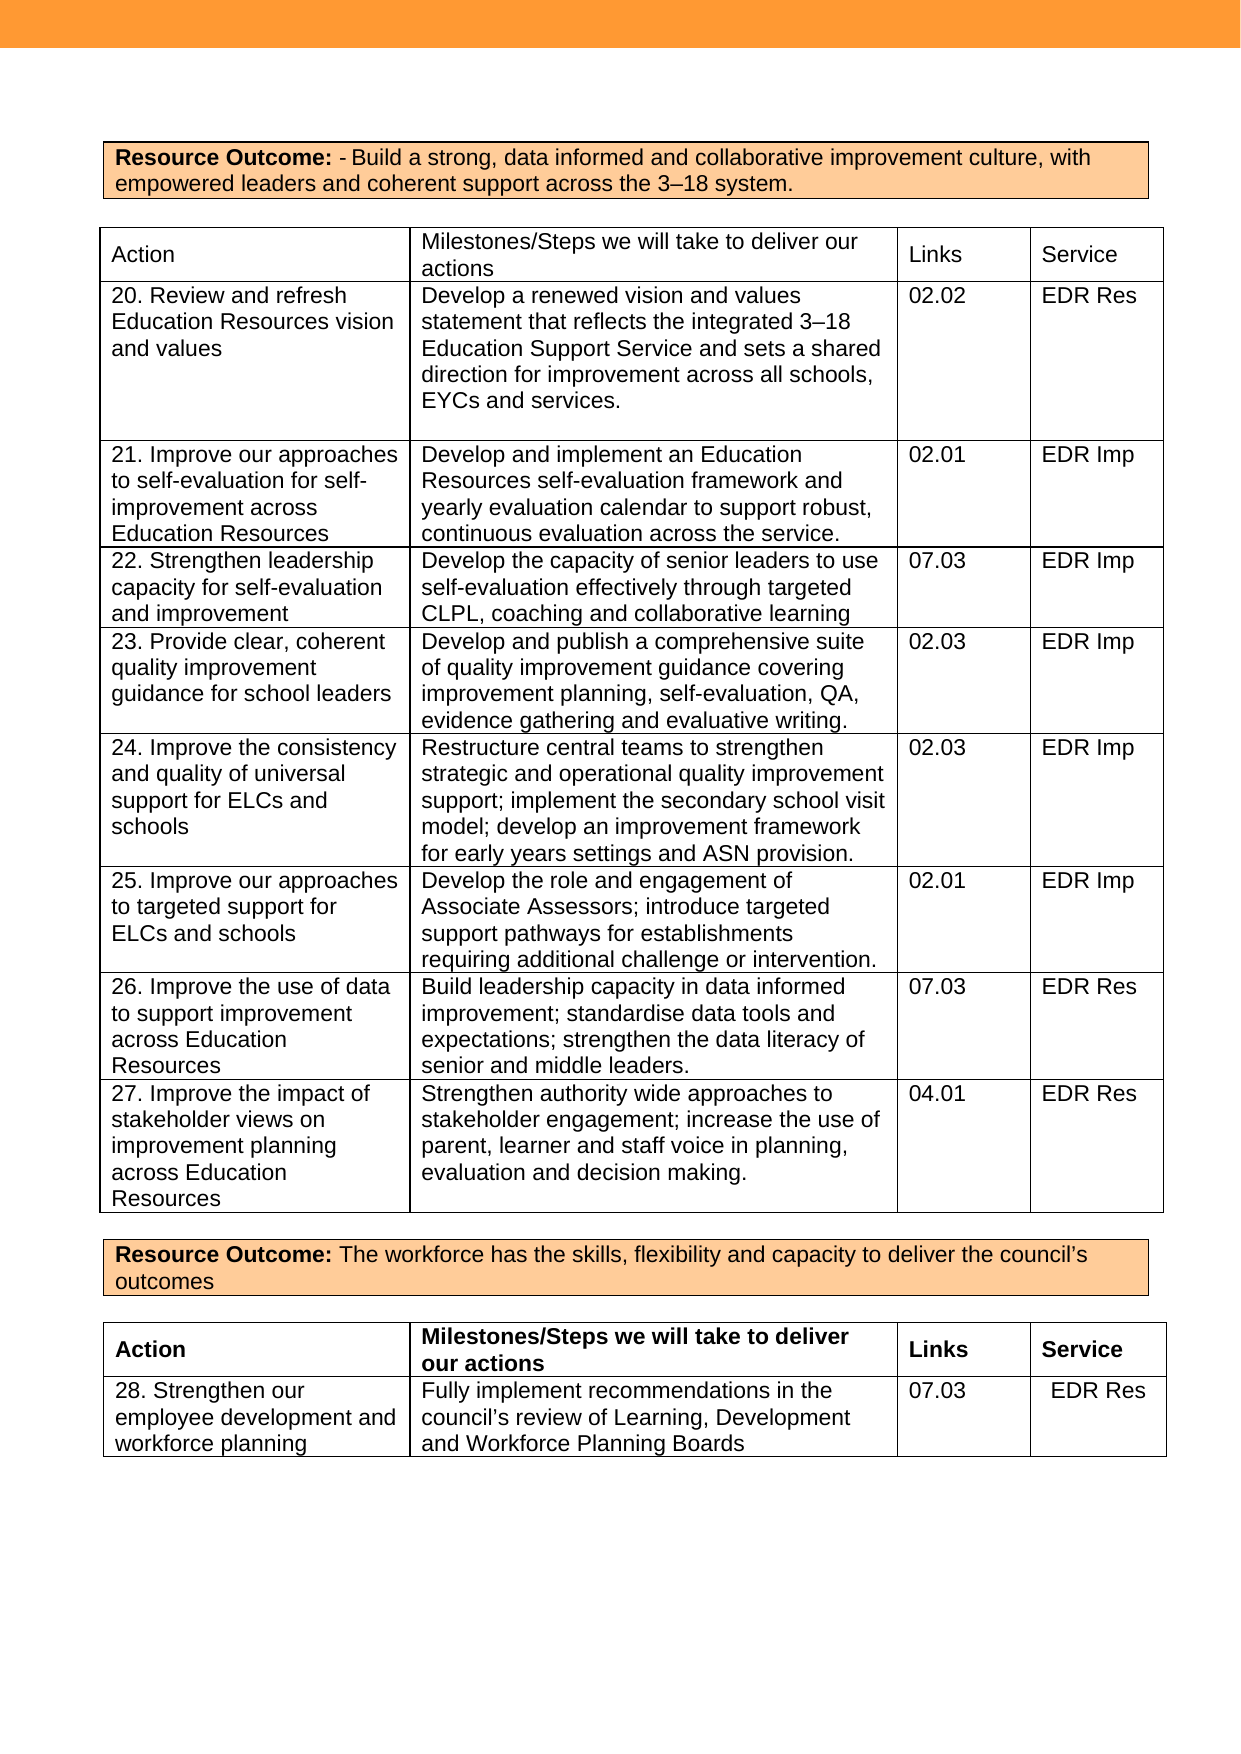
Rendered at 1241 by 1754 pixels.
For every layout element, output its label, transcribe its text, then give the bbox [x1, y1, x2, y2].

table_header Resource Outcome: - Build a strong, data informed and collaborative improvement culture, with empowered leaders and coherent support across the 3–18 system. [104, 143, 1148, 198]
table_cell 04.01 [898, 1080, 1030, 1212]
table_cell 02.01 [898, 441, 1030, 546]
table_header Service [1031, 228, 1163, 281]
table_cell Build leadership capacity in data informed improvement; standardise data tools and expectations; strengthen the data literacy of senior and middle leaders. [411, 973, 897, 1079]
table_cell Fully implement recommendations in the council’s review of Learning, Development and Workforce Planning Boards [411, 1377, 897, 1456]
table_cell Develop and publish a comprehensive suite of quality improvement guidance covering improvement planning, self-evaluation, QA, evidence gathering and evaluative writing. [411, 628, 897, 733]
table_cell EDR Imp [1031, 441, 1163, 546]
table_cell EDR Imp [1031, 628, 1163, 733]
table_cell EDR Res [1031, 973, 1163, 1079]
table_header Milestones/Steps we will take to deliver our actions [411, 1323, 897, 1376]
table_cell EDR Imp [1031, 867, 1163, 972]
table_cell 02.02 [898, 282, 1030, 440]
table_cell 28. Strengthen our employee development and workforce planning [104, 1377, 409, 1456]
table_cell EDR Imp [1031, 548, 1163, 627]
table_cell 24. Improve the consistency and quality of universal support for ELCs and schools [101, 734, 409, 866]
table_cell 20. Review and refresh Education Resources vision and values [101, 282, 409, 440]
table_header Resource Outcome: The workforce has the skills, flexibility and capacity to deliver the council’s outcomes [104, 1240, 1148, 1295]
table_cell 07.03 [898, 548, 1030, 627]
table_cell Develop the role and engagement of Associate Assessors; introduce targeted support pathways for establishments requiring additional challenge or intervention. [411, 867, 897, 972]
table_cell 02.03 [898, 628, 1030, 733]
table_cell Develop a renewed vision and values statement that reflects the integrated 3–18 Education Support Service and sets a shared direction for improvement across all schools, EYCs and services. [411, 282, 897, 440]
table_cell Restructure central teams to strengthen strategic and operational quality improvement support; implement the secondary school visit model; develop an improvement framework for early years settings and ASN provision. [411, 734, 897, 866]
table_cell EDR Res [1031, 282, 1163, 440]
table_header Service [1031, 1323, 1166, 1376]
table_header Action [104, 1323, 409, 1376]
table_cell 26. Improve the use of data to support improvement across Education Resources [101, 973, 409, 1079]
table_cell Strengthen authority wide approaches to stakeholder engagement; increase the use of parent, learner and staff voice in planning, evaluation and decision making. [411, 1080, 897, 1212]
table_cell 25. Improve our approaches to targeted support for ELCs and schools [101, 867, 409, 972]
table_header Links [898, 228, 1030, 281]
table_header Links [898, 1323, 1030, 1376]
table_cell 27. Improve the impact of stakeholder views on improvement planning across Education Resources [101, 1080, 409, 1212]
table_cell EDR Res [1031, 1080, 1163, 1212]
table_cell 02.03 [898, 734, 1030, 866]
table_cell EDR Imp [1031, 734, 1163, 866]
table_cell 21. Improve our approaches to self-evaluation for self-improvement across Education Resources [101, 441, 409, 546]
table_cell 02.01 [898, 867, 1030, 972]
table_cell 07.03 [898, 1377, 1030, 1456]
table_header Milestones/Steps we will take to deliver our actions [411, 228, 897, 281]
table_header Action [101, 228, 409, 281]
table_cell Develop the capacity of senior leaders to use self-evaluation effectively through targeted CLPL, coaching and collaborative learning [411, 548, 897, 627]
table_cell EDR Res [1031, 1377, 1166, 1456]
table_cell 07.03 [898, 973, 1030, 1079]
table_cell 22. Strengthen leadership capacity for self-evaluation and improvement [101, 548, 409, 627]
table_cell 23. Provide clear, coherent quality improvement guidance for school leaders [101, 628, 409, 733]
table_cell Develop and implement an Education Resources self-evaluation framework and yearly evaluation calendar to support robust, continuous evaluation across the service. [411, 441, 897, 546]
